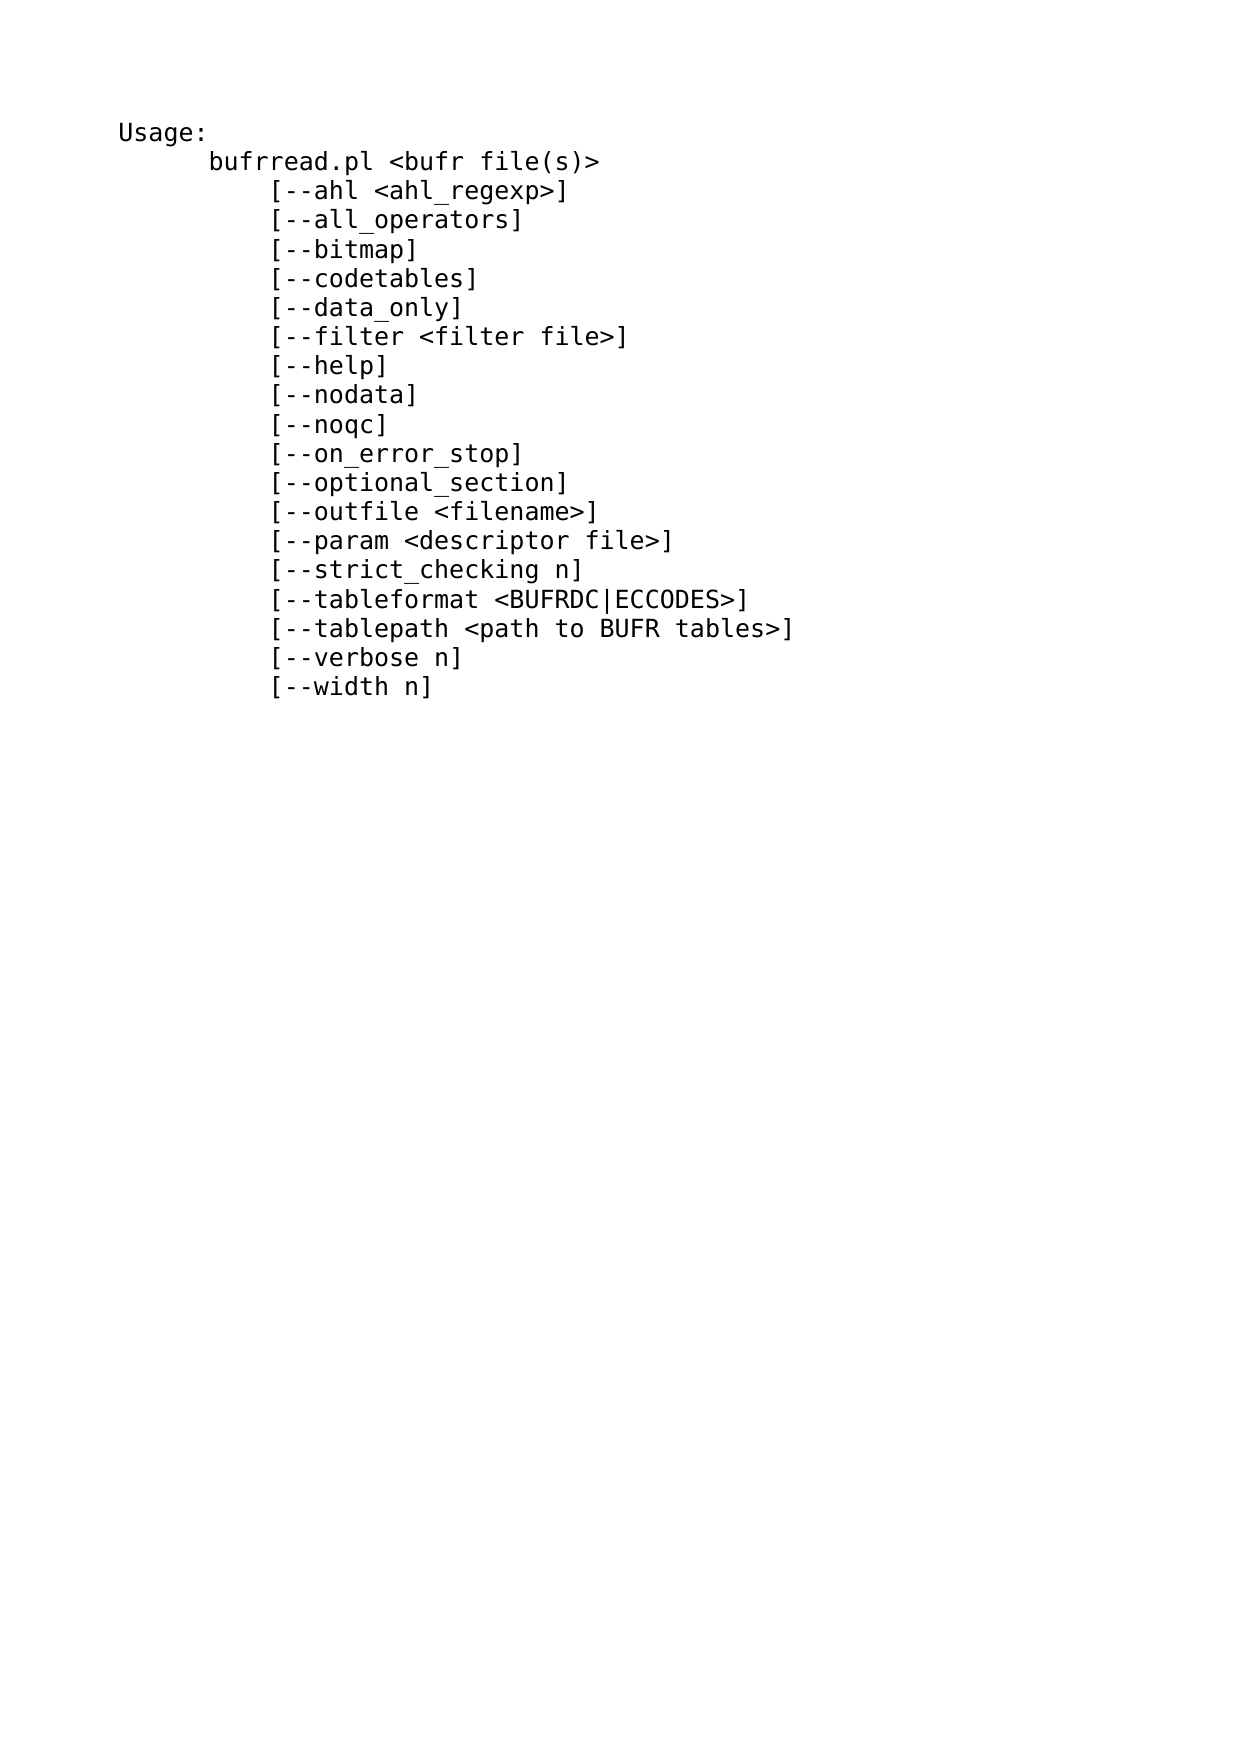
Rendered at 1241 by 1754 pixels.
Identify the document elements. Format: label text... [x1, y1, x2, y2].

text Usage: bufrread.pl <bufr file(s)> [--ahl <ahl_regexp>] [--all_operators] [--bitmap] [--codetables] [--data_only] [--filter <filter file>] [--help] [--nodata] [--noqc] [--on_error_stop] [--optional_section] [--outfile <filename>] [--param <descriptor file>] [--strict_checking n] [--tableformat <BUFRDC|ECCODES>] [--tablepath <path to BUFR tables>] [--verbose n] [--width n] [118, 118, 1122, 701]
